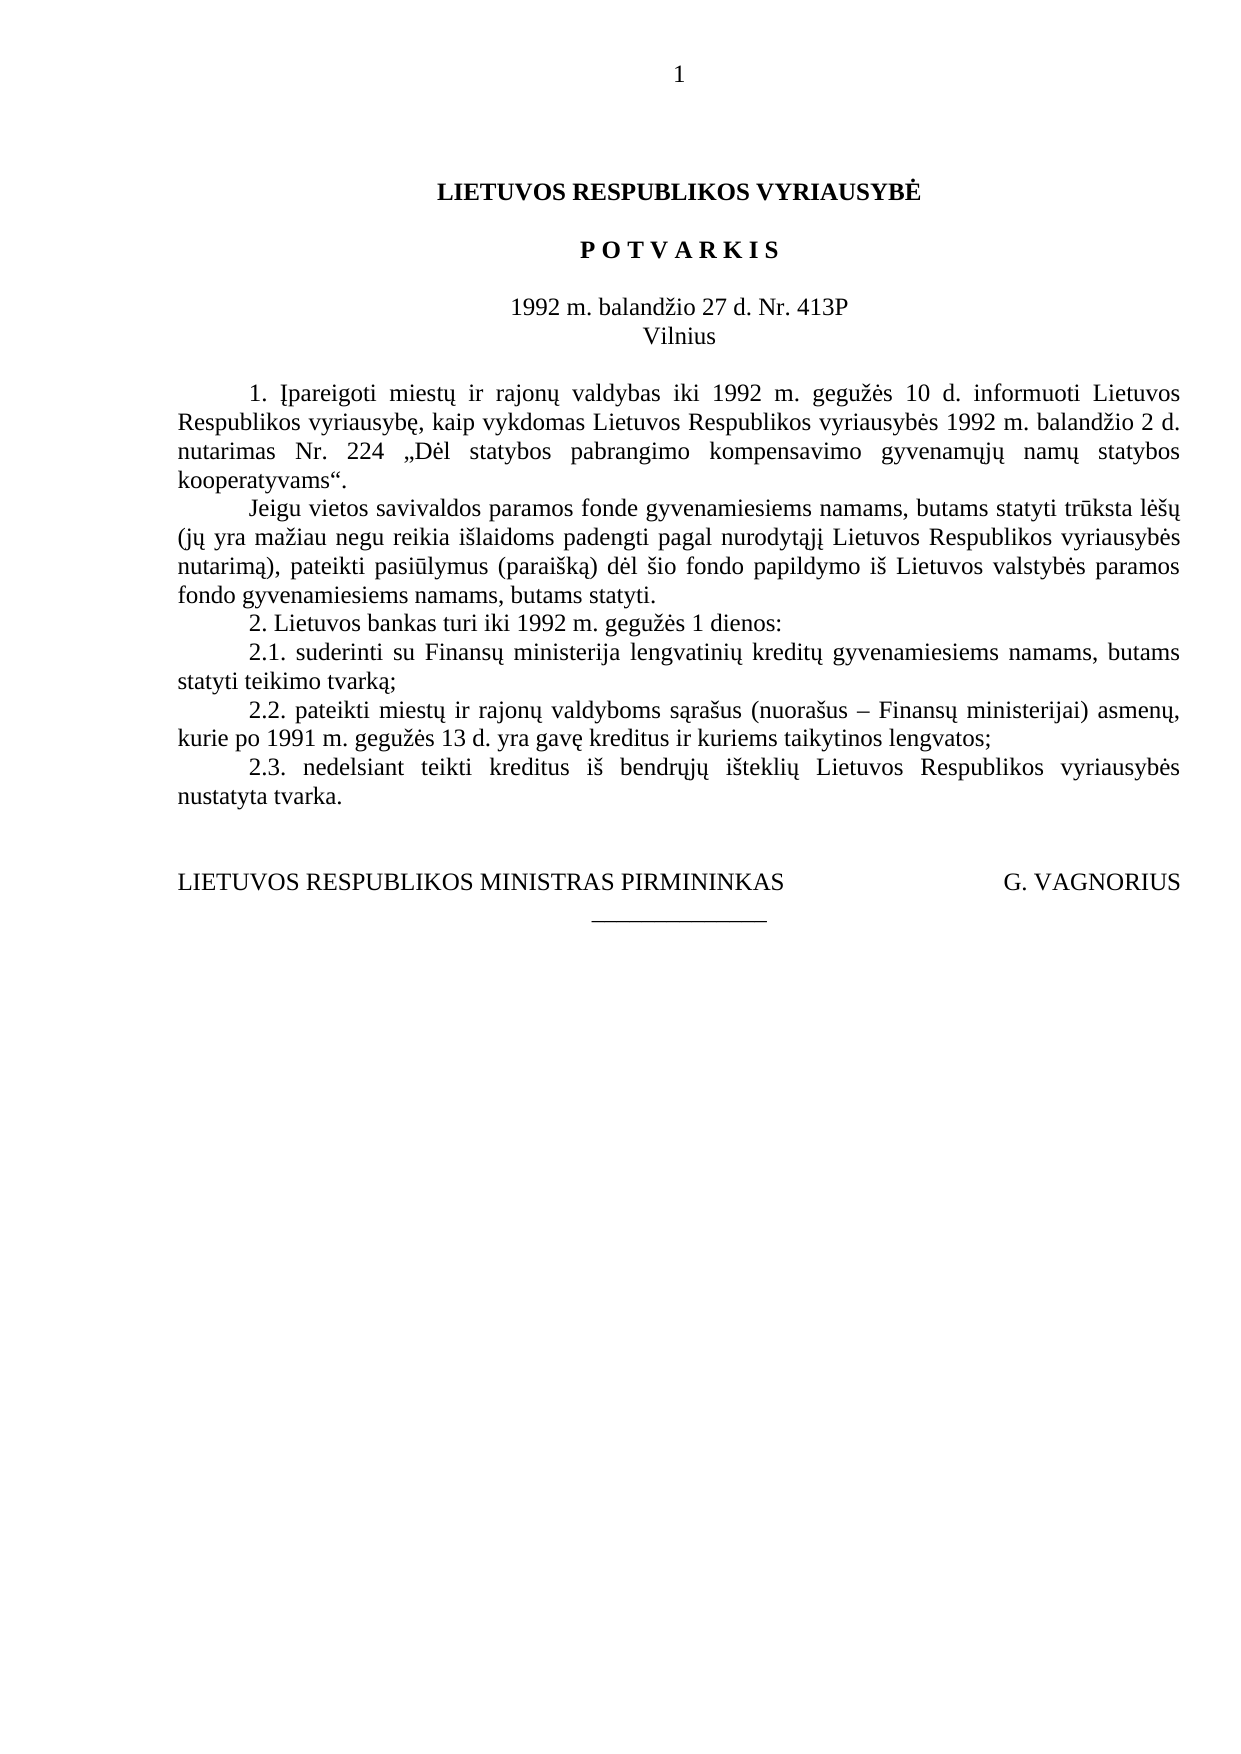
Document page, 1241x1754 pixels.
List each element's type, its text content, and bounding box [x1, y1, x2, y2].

text 2.1. suderinti su Finansų ministerija lengvatinių kreditų gyvenamiesiems namams, butams statyti teikimo tvarką; [177, 637, 1181, 695]
text 1992 m. balandžio 27 d. Nr. 413P [177, 292, 1181, 321]
text LIETUVOS RESPUBLIKOS VYRIAUSYBĖ [177, 177, 1181, 206]
text LIETUVOS RESPUBLIKOS MINISTRAS PIRMININKAS G. VAGNORIUS [177, 867, 1181, 896]
text 1. Įpareigoti miestų ir rajonų valdybas iki 1992 m. gegužės 10 d. informuoti Lietuvos Respublikos vyriausybę, kaip vykdomas Lietuvos Respublikos vyriausybės 1992 m. balandžio 2 d. nutarimas Nr. 224 „Dėl statybos pabrangimo kompensavimo gyvenamųjų namų statybos kooperatyvams“. [177, 378, 1181, 493]
text Jeigu vietos savivaldos paramos fonde gyvenamiesiems namams, butams statyti trūksta lėšų (jų yra mažiau negu reikia išlaidoms padengti pagal nurodytąjį Lietuvos Respublikos vyriausybės nutarimą), pateikti pasiūlymus (paraišką) dėl šio fondo papildymo iš Lietuvos valstybės paramos fondo gyvenamiesiems namams, butams statyti. [177, 493, 1181, 608]
text ______________ [177, 896, 1181, 925]
text 2.3. nedelsiant teikti kreditus iš bendrųjų išteklių Lietuvos Respublikos vyriausybės nustatyta tvarka. [177, 752, 1181, 810]
text 2.2. pateikti miestų ir rajonų valdyboms sąrašus (nuorašus – Finansų ministerijai) asmenų, kurie po 1991 m. gegužės 13 d. yra gavę kreditus ir kuriems taikytinos lengvatos; [177, 695, 1181, 752]
text Vilnius [177, 321, 1181, 350]
text 2. Lietuvos bankas turi iki 1992 m. gegužės 1 dienos: [177, 608, 1181, 637]
text P O T V A R K I S [177, 235, 1181, 263]
